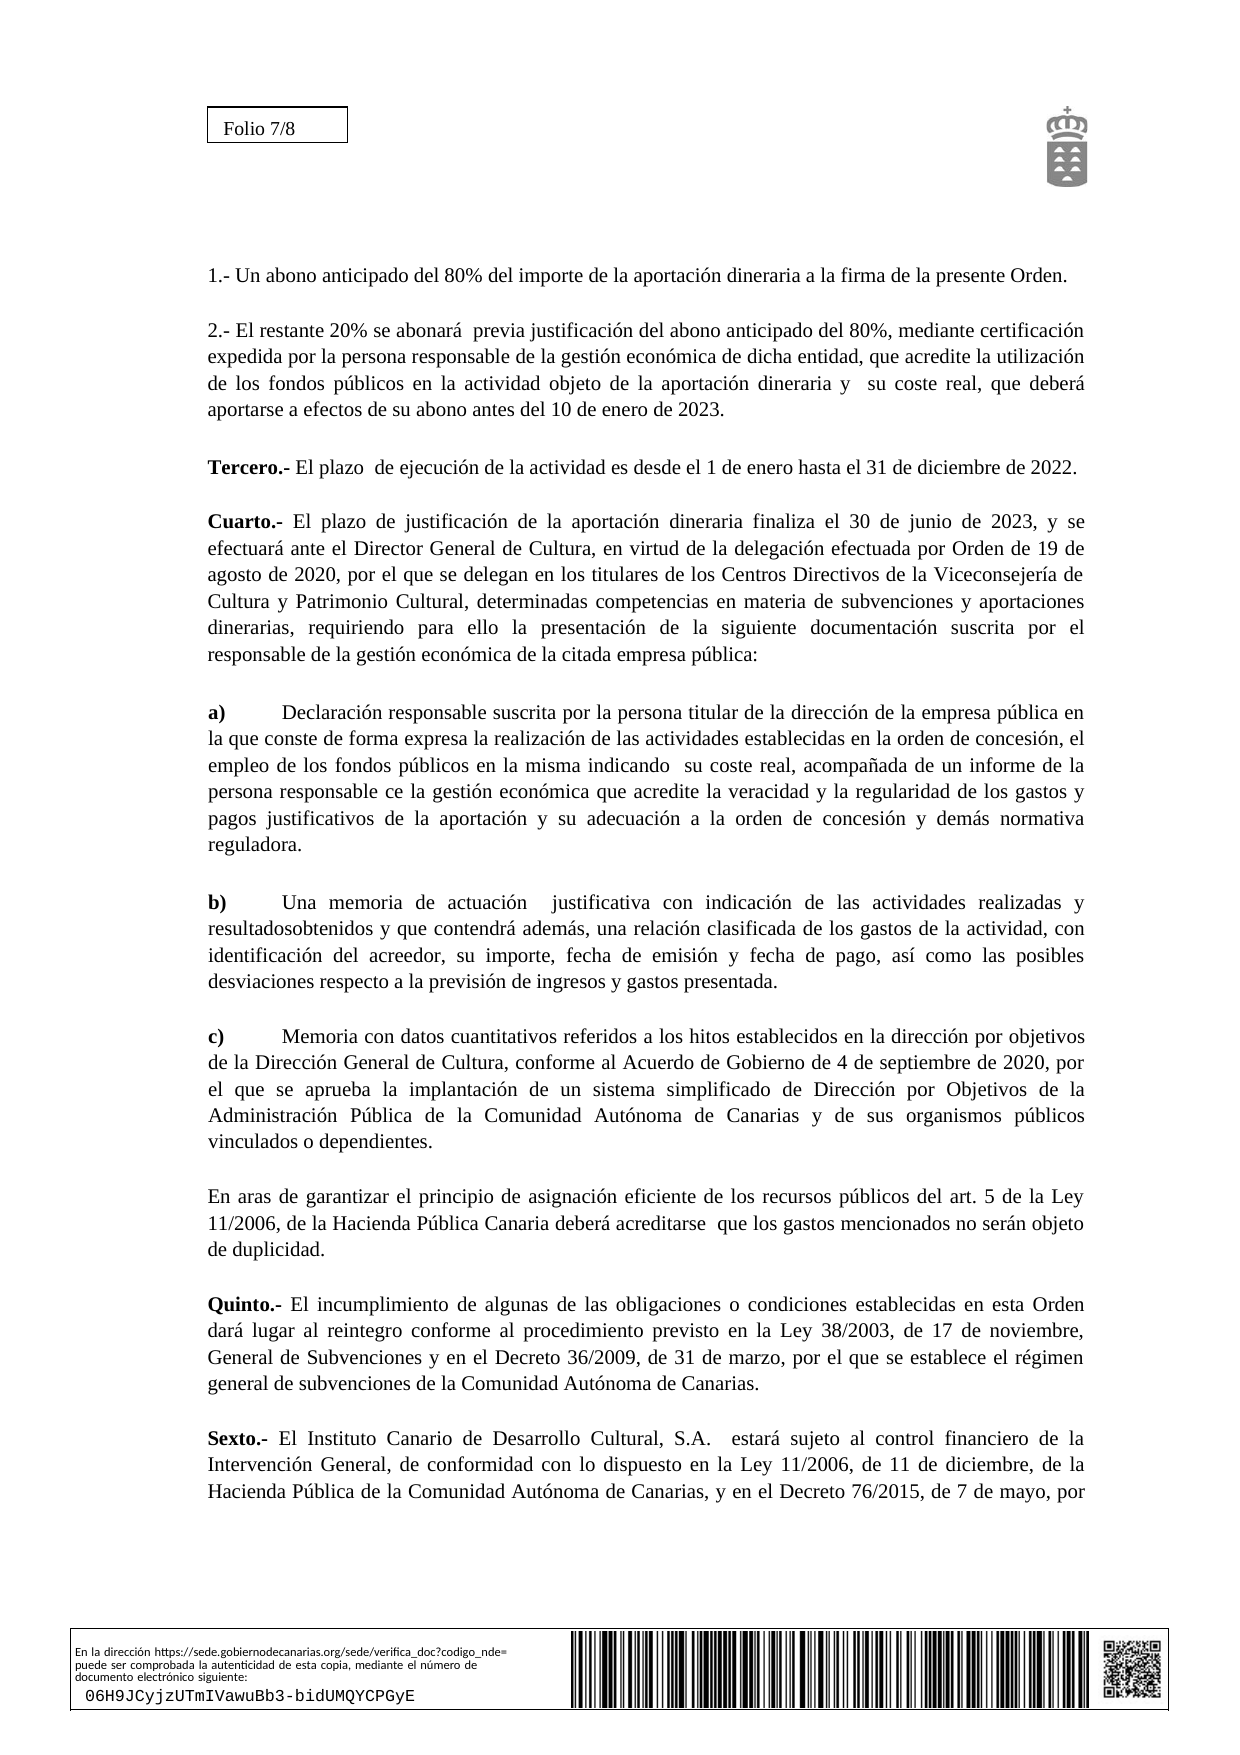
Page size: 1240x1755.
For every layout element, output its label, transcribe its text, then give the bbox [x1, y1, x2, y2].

list Declaración responsable suscrita por la persona titular de la dirección de la empresa pública en la que conste de forma expresa la realización de las actividades establecidas en la orden de concesión, el empleo de los fondos públicos en la misma indicando su coste real, acompañada de un informe de la persona responsable ce la gestión económica que acredite la veracidad y la regularidad de los gastos y pagos justificativos de la aportación y su adecuación a la orden de concesión y demás normativa reguladora. [208, 699, 1086, 856]
text Sexto.- El Instituto Canario de Desarrollo Cultural, S.A. estará sujeto al control financiero de la Intervención General, de conformidad con lo dispuesto en la Ley 11/2006, de 11 de diciembre, de la Hacienda Pública de la Comunidad Autónoma de Canarias, y en el Decreto 76/2015, de 7 de mayo, por [207, 1426, 1086, 1503]
list Una memoria de actuación justificativa con indicación de las actividades realizadas y resultadosobtenidos y que contendrá además, una relación clasificada de los gastos de la actividad, con identificación del acreedor, su importe, fecha de emisión y fecha de pago, así como las posibles desviaciones respecto a la previsión de ingresos y gastos presentada. [208, 889, 1086, 993]
text 2.- El restante 20% se abonará previa justificación del abono anticipado del 80%, mediante certificación expedida por la persona responsable de la gestión económica de dicha entidad, que acredite la utilización de los fondos públicos en la actividad objeto de la aportación dineraria y su coste real, que deberá aportarse a efectos de su abono antes del 10 de enero de 2023. [207, 318, 1086, 421]
text Tercero.- El plazo de ejecución de la actividad es desde el 1 de enero hasta el 31 de diciembre de 2022. [207, 455, 1086, 479]
text Quinto.- El incumplimiento de algunas de las obligaciones o condiciones establecidas en esta Orden dará lugar al reintegro conforme al procedimiento previsto en la Ley 38/2003, de 17 de noviembre, General de Subvenciones y en el Decreto 36/2009, de 31 de marzo, por el que se establece el régimen general de subvenciones de la Comunidad Autónoma de Canarias. [207, 1292, 1086, 1395]
list Memoria con datos cuantitativos referidos a los hitos establecidos en la dirección por objetivos de la Dirección General de Cultura, conforme al Acuerdo de Gobierno de 4 de septiembre de 2020, por el que se aprueba la implantación de un sistema simplificado de Dirección por Objetivos de la Administración Pública de la Comunidad Autónoma de Canarias y de sus organismos públicos vinculados o dependientes. [208, 1024, 1086, 1153]
text En aras de garantizar el principio de asignación eficiente de los recursos públicos del art. 5 de la Ley 11/2006, de la Hacienda Pública Canaria deberá acreditarse que los gastos mencionados no serán objeto de duplicidad. [207, 1184, 1086, 1261]
text Cuarto.- El plazo de justificación de la aportación dineraria finaliza el 30 de junio de 2023, y se efectuará ante el Director General de Cultura, en virtud de la delegación efectuada por Orden de 19 de agosto de 2020, por el que se delegan en los titulares de los Centros Directivos de la Viceconsejería de Cultura y Patrimonio Cultural, determinadas competencias en materia de subvenciones y aportaciones dinerarias, requiriendo para ello la presentación de la siguiente documentación suscrita por el responsable de la gestión económica de la citada empresa pública: [207, 509, 1086, 666]
text 1.- Un abono anticipado del 80% del importe de la aportación dineraria a la firma de la presente Orden. [207, 263, 1086, 287]
